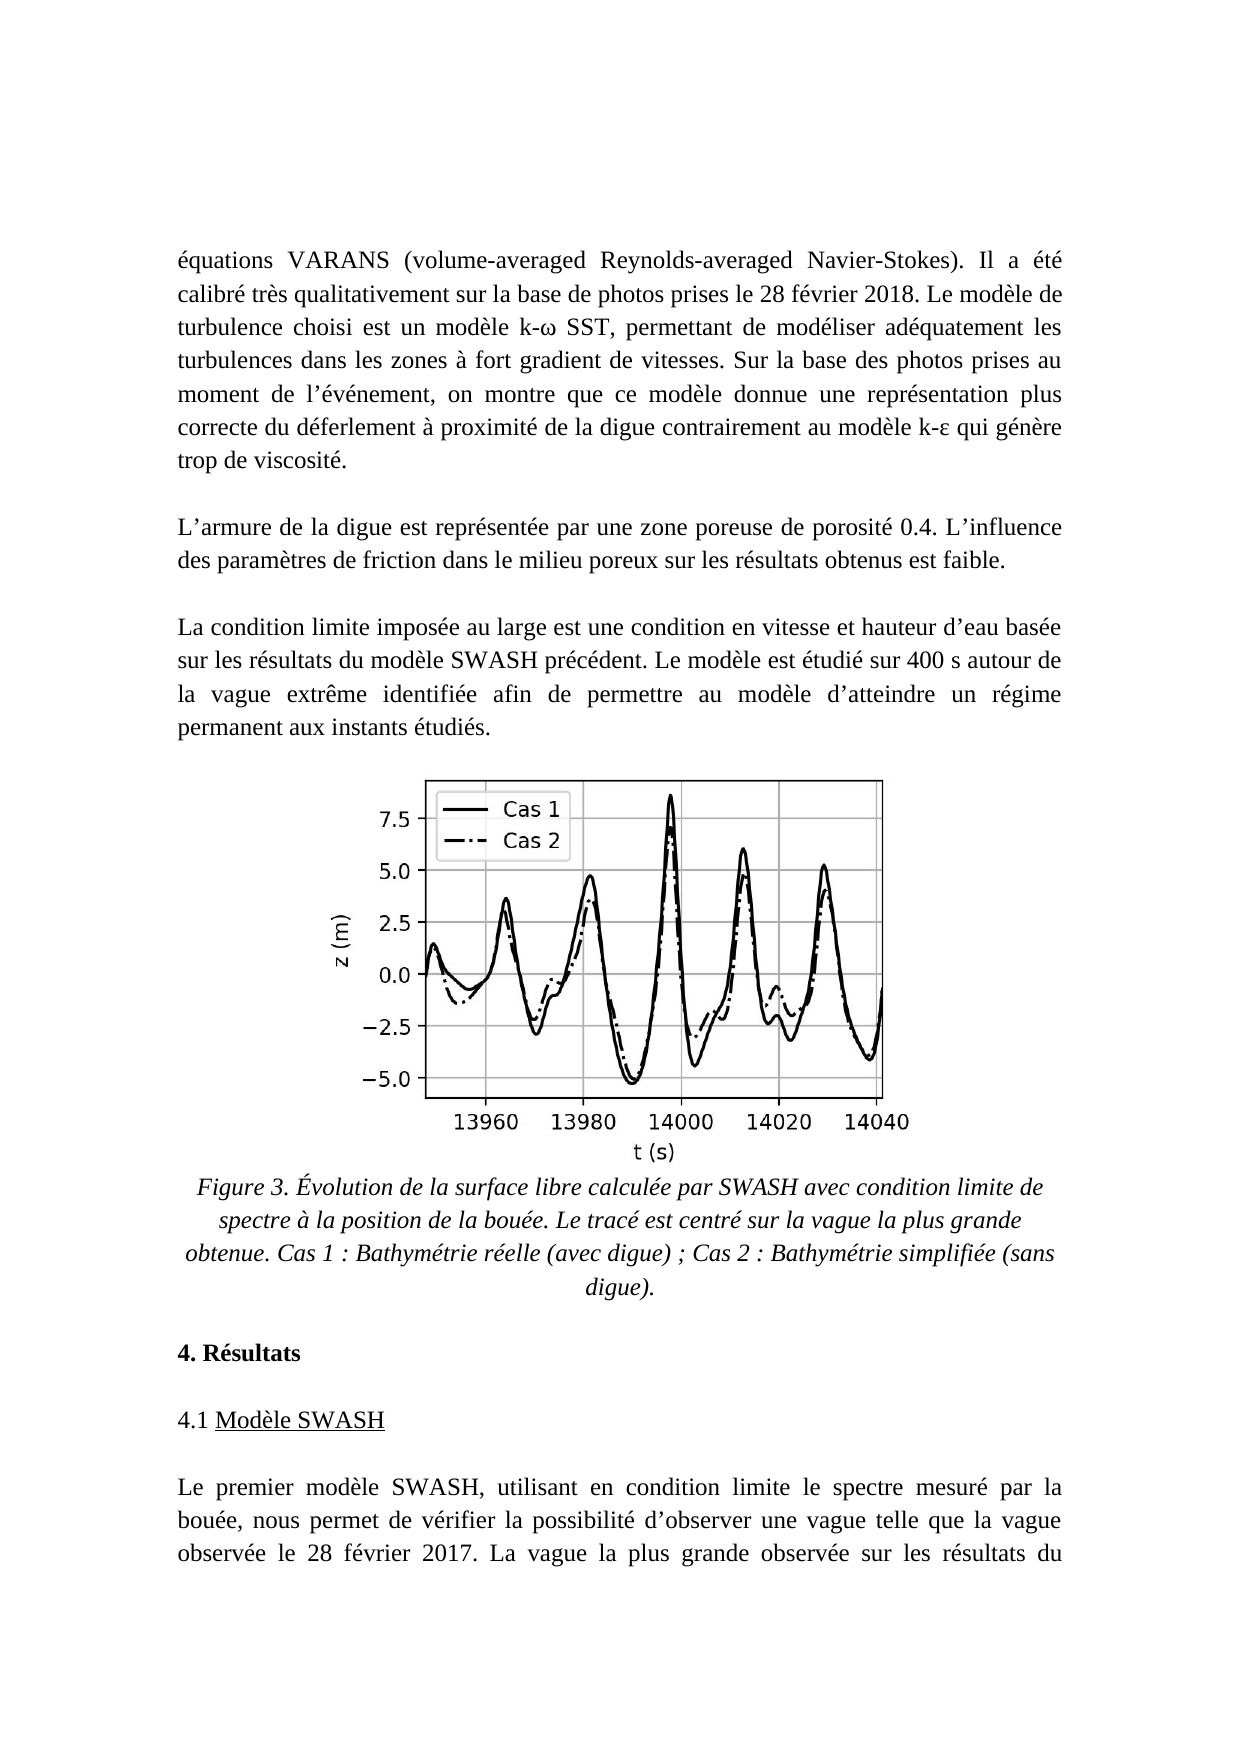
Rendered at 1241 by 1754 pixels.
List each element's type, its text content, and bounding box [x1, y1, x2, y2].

text Le premier modèle SWASH, utilisant en condition limite le spectre mesuré par la bouée, nous permet de vérifier la possibilité d’observer une vague telle que la vague observée le 28 février 2017. La vague la plus grande observée sur les résultats du [177, 1468, 1063, 1568]
picture [325, 775, 915, 1169]
text Figure 3. Évolution de la surface libre calculée par SWASH avec condition limite de spectre à la position de la bouée. Le tracé est centré sur la vague la plus grande obtenue. Cas 1 : Bathymétrie réelle (avec digue) ; Cas 2 : Bathymétrie simplifiée (sans digue). [177, 776, 1063, 1302]
text L’armure de la digue est représentée par une zone poreuse de porosité 0.4. L’influence des paramètres de friction dans le milieu poreux sur les résultats obtenus est faible. [177, 509, 1063, 576]
text 4. Résultats [177, 1335, 1063, 1368]
text 4.1 Modèle SWASH [177, 1402, 1063, 1435]
text équations VARANS (volume-averaged Reynolds-averaged Navier-Stokes). Il a été calibré très qualitativement sur la base de photos prises le 28 février 2018. Le modèle de turbulence choisi est un modèle k-ω SST, permettant de modéliser adéquatement les turbulences dans les zones à fort gradient de vitesses. Sur la base des photos prises au moment de l’événement, on montre que ce modèle donnue une représentation plus correcte du déferlement à proximité de la digue contrairement au modèle k-ε qui génère trop de viscosité. [177, 242, 1063, 476]
text La condition limite imposée au large est une condition en vitesse et hauteur d’eau basée sur les résultats du modèle SWASH précédent. Le modèle est étudié sur 400 s autour de la vague extrême identifiée afin de permettre au modèle d’atteindre un régime permanent aux instants étudiés. [177, 609, 1063, 742]
